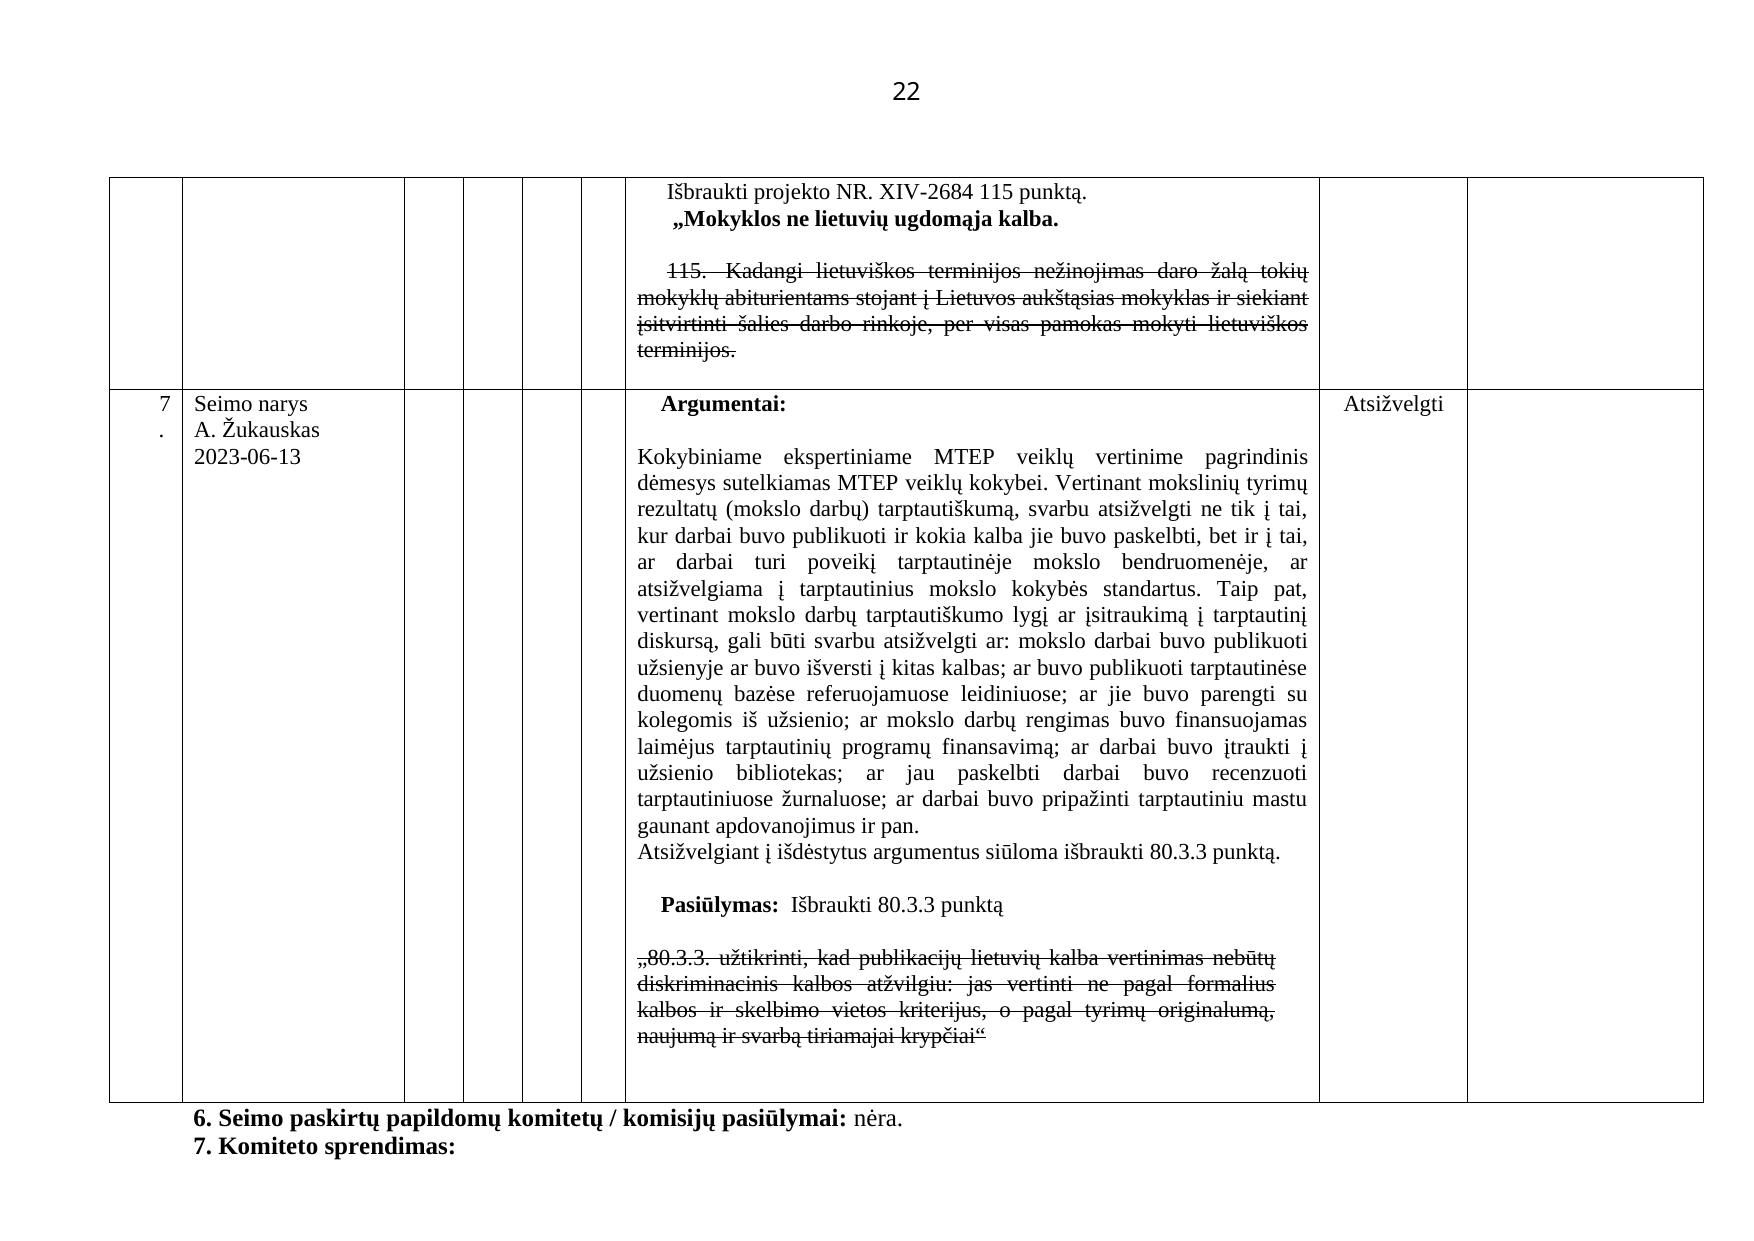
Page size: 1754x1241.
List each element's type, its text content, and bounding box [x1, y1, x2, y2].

text 7. Komiteto sprendimas: [118, 1131, 1695, 1160]
table_cell [405, 390, 463, 1102]
table_cell [464, 390, 522, 1102]
table_cell [1468, 390, 1703, 1102]
table_cell [110, 390, 182, 1102]
table_cell Atsižvelgti [1320, 390, 1467, 1102]
table_cell [582, 178, 625, 389]
table_cell [1468, 178, 1703, 389]
table_cell [464, 178, 522, 389]
table_cell [523, 178, 581, 389]
table_cell [523, 390, 581, 1102]
table_cell Argumentai: Kokybiniame ekspertiniame MTEP veiklų vertinime pagrindinis dėmesys sutelkiamas MTEP veiklų kokybei. Vertinant mokslinių tyrimų rezultatų (mokslo darbų) tarptautiškumą, svarbu atsižvelgti ne tik į tai, kur darbai buvo publikuoti ir kokia kalba jie buvo paskelbti, bet ir į tai, ar darbai turi poveikį tarptautinėje mokslo bendruomenėje, ar atsižvelgiama į tarptautinius mokslo kokybės standartus. Taip pat, vertinant mokslo darbų tarptautiškumo lygį ar įsitraukimą į tarptautinį diskursą, gali būti svarbu atsižvelgti ar: mokslo darbai buvo publikuoti užsienyje ar buvo išversti į kitas kalbas; ar buvo publikuoti tarptautinėse duomenų bazėse referuojamuose leidiniuose; ar jie buvo parengti su kolegomis iš užsienio; ar mokslo darbų rengimas buvo finansuojamas laimėjus tarptautinių programų finansavimą; ar darbai buvo įtraukti į užsienio bibliotekas; ar jau paskelbti darbai buvo recenzuoti tarptautiniuose žurnaluose; ar darbai buvo pripažinti tarptautiniu mastu gaunant apdovanojimus ir pan. Atsižvelgiant į išdėstytus argumentus siūloma išbraukti 80.3.3 punktą. Pasiūlymas: Išbraukti 80.3.3 punktą „80.3.3. užtikrinti, kad publikacijų lietuvių kalba vertinimas nebūtų diskriminacinis kalbos atžvilgiu: jas vertinti ne pagal formalius kalbos ir skelbimo vietos kriterijus, o pagal tyrimų originalumą, naujumą ir svarbą tiriamajai krypčiai“ [626, 390, 1319, 1102]
table_cell Seimo narys A. Žukauskas 2023-06-13 [183, 390, 404, 1102]
table_cell [405, 178, 463, 389]
table_cell [1320, 178, 1467, 389]
subtitle 6. Seimo paskirtų papildomų komitetų / komisijų pasiūlymai: nėra. [118, 1103, 1695, 1131]
table_cell [110, 178, 182, 389]
table_cell [183, 178, 404, 389]
table_cell Išbraukti projekto NR. XIV-2684 115 punktą. „Mokyklos ne lietuvių ugdomąja kalba. 115. Kadangi lietuviškos terminijos nežinojimas daro žalą tokių mokyklų abiturientams stojant į Lietuvos aukštąsias mokyklas ir siekiant įsitvirtinti šalies darbo rinkoje, per visas pamokas mokyti lietuviškos terminijos. [626, 178, 1319, 389]
table_cell [582, 390, 625, 1102]
